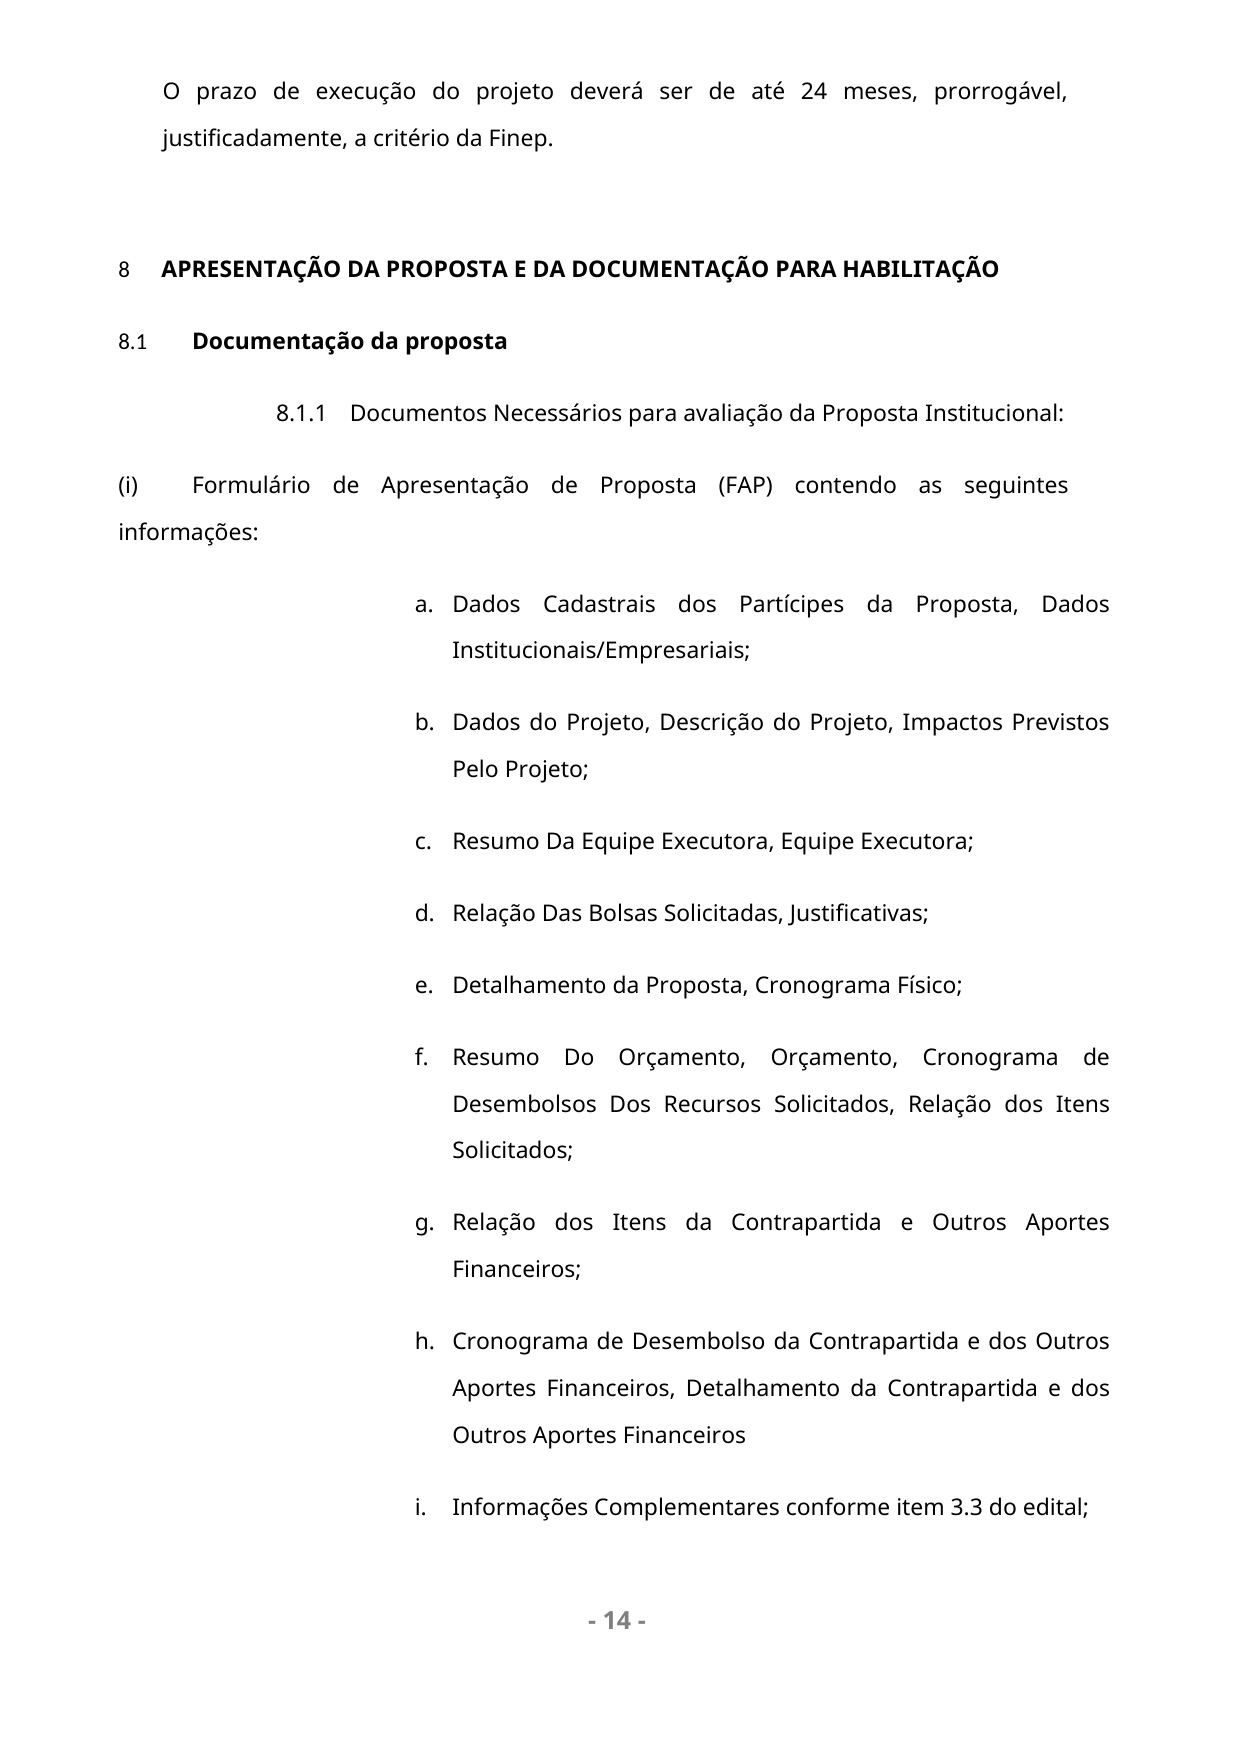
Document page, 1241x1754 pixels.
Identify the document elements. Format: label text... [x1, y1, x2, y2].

list Detalhamento da Proposta, Cronograma Físico; [414, 969, 1111, 1000]
list Documentação da proposta [118, 325, 1069, 356]
list Cronograma de Desembolso da Contrapartida e dos Outros Aportes Financeiros, Detalhamento da Contrapartida e dos Outros Aportes Financeiros [414, 1325, 1111, 1450]
list Dados Cadastrais dos Partícipes da Proposta, Dados Institucionais/Empresariais; [414, 587, 1111, 666]
list Informações Complementares conforme item 3.3 do edital; [414, 1491, 1111, 1522]
text O prazo de execução do projeto deverá ser de até 24 meses, prorrogável, justificadamente, a critério da Finep. [162, 75, 1069, 153]
list Relação dos Itens da Contrapartida e Outros Aportes Financeiros; [414, 1206, 1111, 1284]
list Formulário de Apresentação de Proposta (FAP) contendo as seguintes informações: [118, 469, 1069, 547]
list Resumo Da Equipe Executora, Equipe Executora; [414, 825, 1111, 856]
list Documentos Necessários para avaliação da Proposta Institucional: [276, 397, 1069, 428]
list APRESENTAÇÃO DA PROPOSTA E DA DOCUMENTAÇÃO PARA HABILITAÇÃO [118, 253, 1069, 284]
list Dados do Projeto, Descrição do Projeto, Impactos Previstos Pelo Projeto; [414, 706, 1111, 784]
list Resumo Do Orçamento, Orçamento, Cronograma de Desembolsos Dos Recursos Solicitados, Relação dos Itens Solicitados; [414, 1041, 1111, 1166]
list Relação Das Bolsas Solicitadas, Justificativas; [414, 897, 1111, 928]
